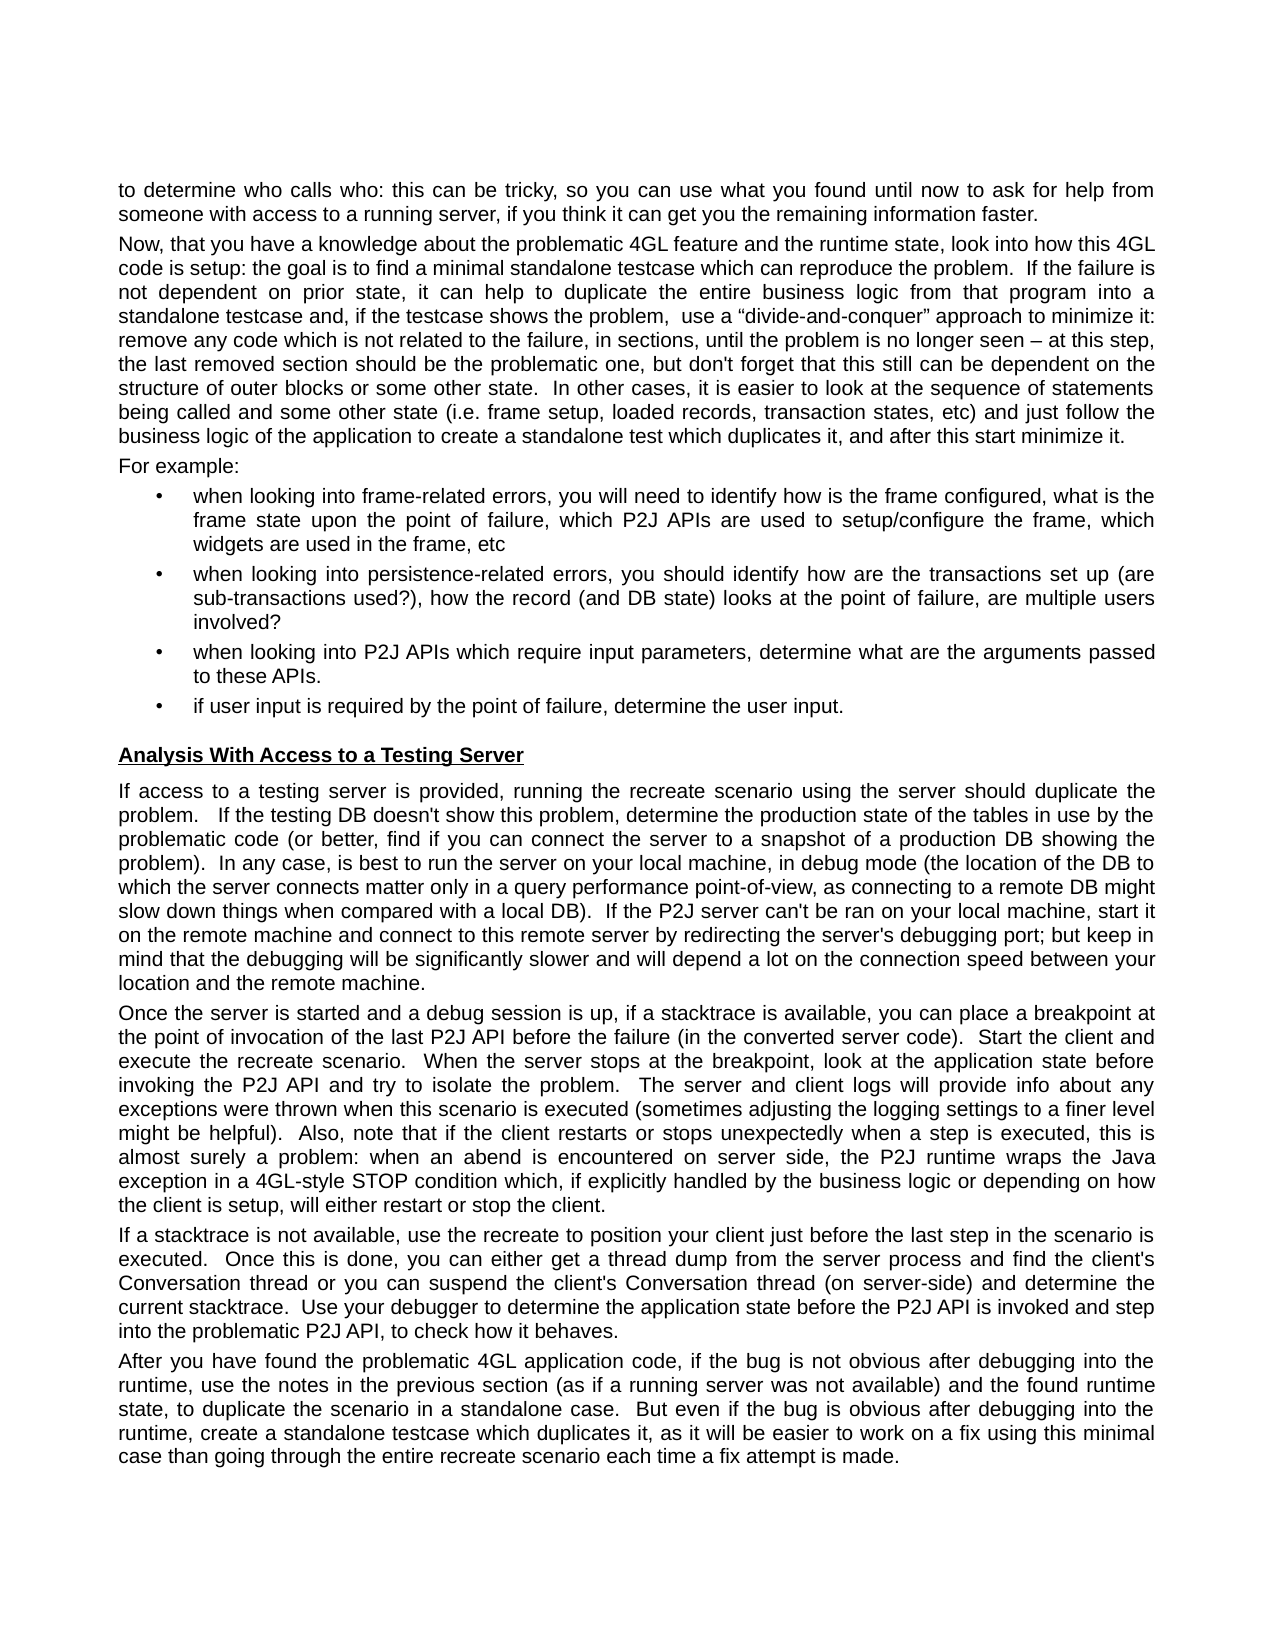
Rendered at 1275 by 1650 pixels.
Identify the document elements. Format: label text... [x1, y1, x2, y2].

text Now, that you have a knowledge about the problematic 4GL feature and the runtime state, look into how this 4GL code is setup: the goal is to find a minimal standalone testcase which can reproduce the problem. If the failure is not dependent on prior state, it can help to duplicate the entire business logic from that program into a standalone testcase and, if the testcase shows the problem, use a “divide-and-conquer” approach to minimize it: remove any code which is not related to the failure, in sections, until the problem is no longer seen – at this step, the last removed section should be the problematic one, but don't forget that this still can be dependent on the structure of outer blocks or some other state. In other cases, it is easier to look at the sequence of statements being called and some other state (i.e. frame setup, loaded records, transaction states, etc) and just follow the business logic of the application to create a standalone test which duplicates it, and after this start minimize it. [118, 232, 1157, 448]
list when looking into P2J APIs which require input parameters, determine what are the arguments passed to these APIs. [156, 640, 1157, 688]
text If a stacktrace is not available, use the recreate to position your client just before the last step in the scenario is executed. Once this is done, you can either get a thread dump from the server process and find the client's Conversation thread or you can suspend the client's Conversation thread (on server-side) and determine the current stacktrace. Use your debugger to determine the application state before the P2J API is invoked and step into the problematic P2J API, to check how it behaves. [118, 1223, 1157, 1342]
subtitle Analysis With Access to a Testing Server [118, 743, 1157, 767]
text After you have found the problematic 4GL application code, if the bug is not obvious after debugging into the runtime, use the notes in the previous section (as if a running server was not available) and the found runtime state, to duplicate the scenario in a standalone case. But even if the bug is obvious after debugging into the runtime, create a standalone testcase which duplicates it, as it will be easier to work on a fix using this minimal case than going through the entire recreate scenario each time a fix attempt is made. [118, 1348, 1157, 1468]
text to determine who calls who: this can be tricky, so you can use what you found until now to ask for help from someone with access to a running server, if you think it can get you the remaining information faster. [118, 178, 1157, 226]
text If access to a testing server is provided, running the recreate scenario using the server should duplicate the problem. If the testing DB doesn't show this problem, determine the production state of the tables in use by the problematic code (or better, find if you can connect the server to a snapshot of a production DB showing the problem). In any case, is best to run the server on your local machine, in debug mode (the location of the DB to which the server connects matter only in a query performance point-of-view, as connecting to a remote DB might slow down things when compared with a local DB). If the P2J server can't be ran on your local machine, start it on the remote machine and connect to this remote server by redirecting the server's debugging port; but keep in mind that the debugging will be significantly slower and will depend a lot on the connection speed between your location and the remote machine. [118, 779, 1157, 995]
list when looking into persistence-related errors, you should identify how are the transactions set up (are sub-transactions used?), how the record (and DB state) looks at the point of failure, are multiple users involved? [156, 562, 1157, 634]
list when looking into frame-related errors, you will need to identify how is the frame configured, what is the frame state upon the point of failure, which P2J APIs are used to setup/configure the frame, which widgets are used in the frame, etc [156, 484, 1157, 556]
list if user input is required by the point of failure, determine the user input. [156, 694, 1157, 718]
text Once the server is started and a debug session is up, if a stacktrace is available, you can place a breakpoint at the point of invocation of the last P2J API before the failure (in the converted server code). Start the client and execute the recreate scenario. When the server stops at the breakpoint, look at the application state before invoking the P2J API and try to isolate the problem. The server and client logs will provide info about any exceptions were thrown when this scenario is executed (sometimes adjusting the logging settings to a finer level might be helpful). Also, note that if the client restarts or stops unexpectedly when a step is executed, this is almost surely a problem: when an abend is encountered on server side, the P2J runtime wraps the Java exception in a 4GL-style STOP condition which, if explicitly handled by the business logic or depending on how the client is setup, will either restart or stop the client. [118, 1001, 1157, 1217]
text For example: [118, 454, 1157, 478]
